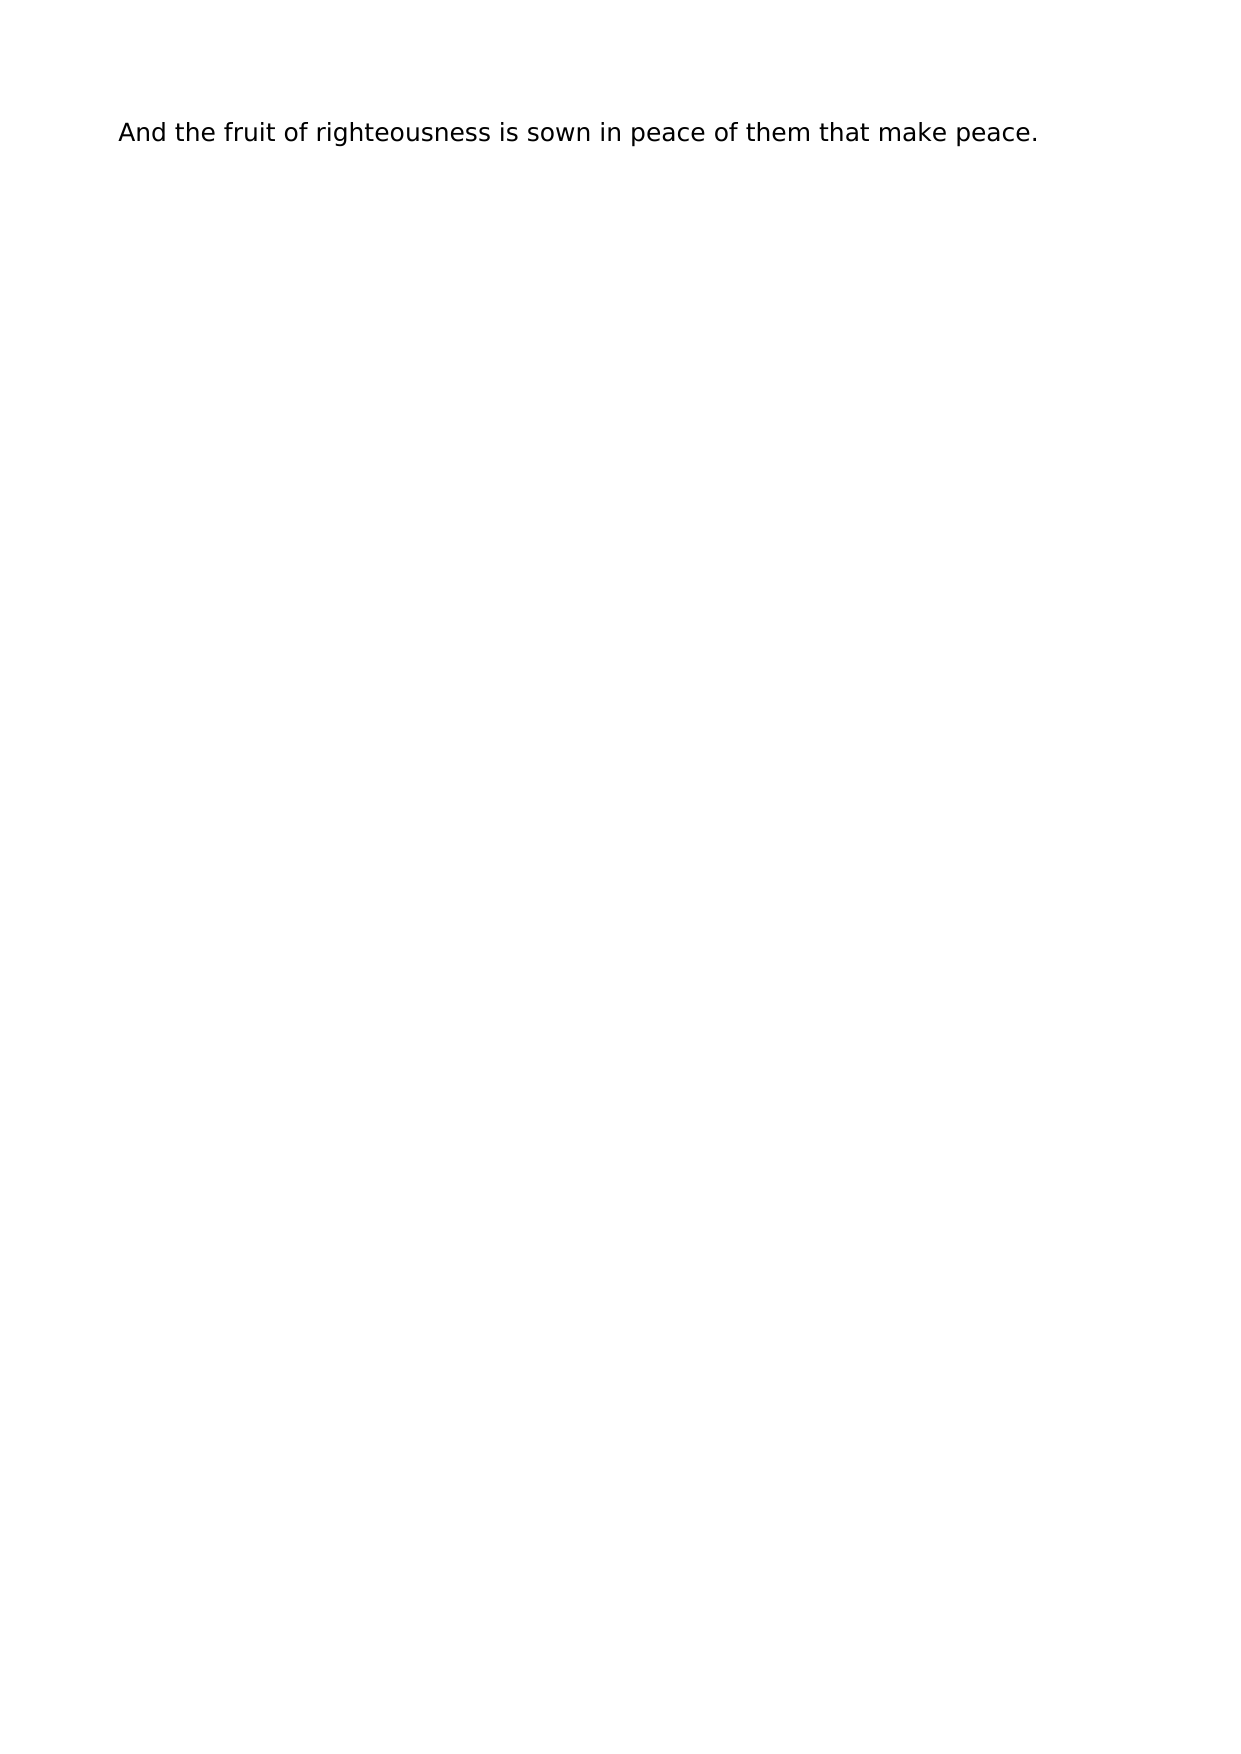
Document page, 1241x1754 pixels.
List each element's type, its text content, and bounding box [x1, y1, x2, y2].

text And the fruit of righteousness is sown in peace of them that make peace. [118, 118, 1122, 147]
